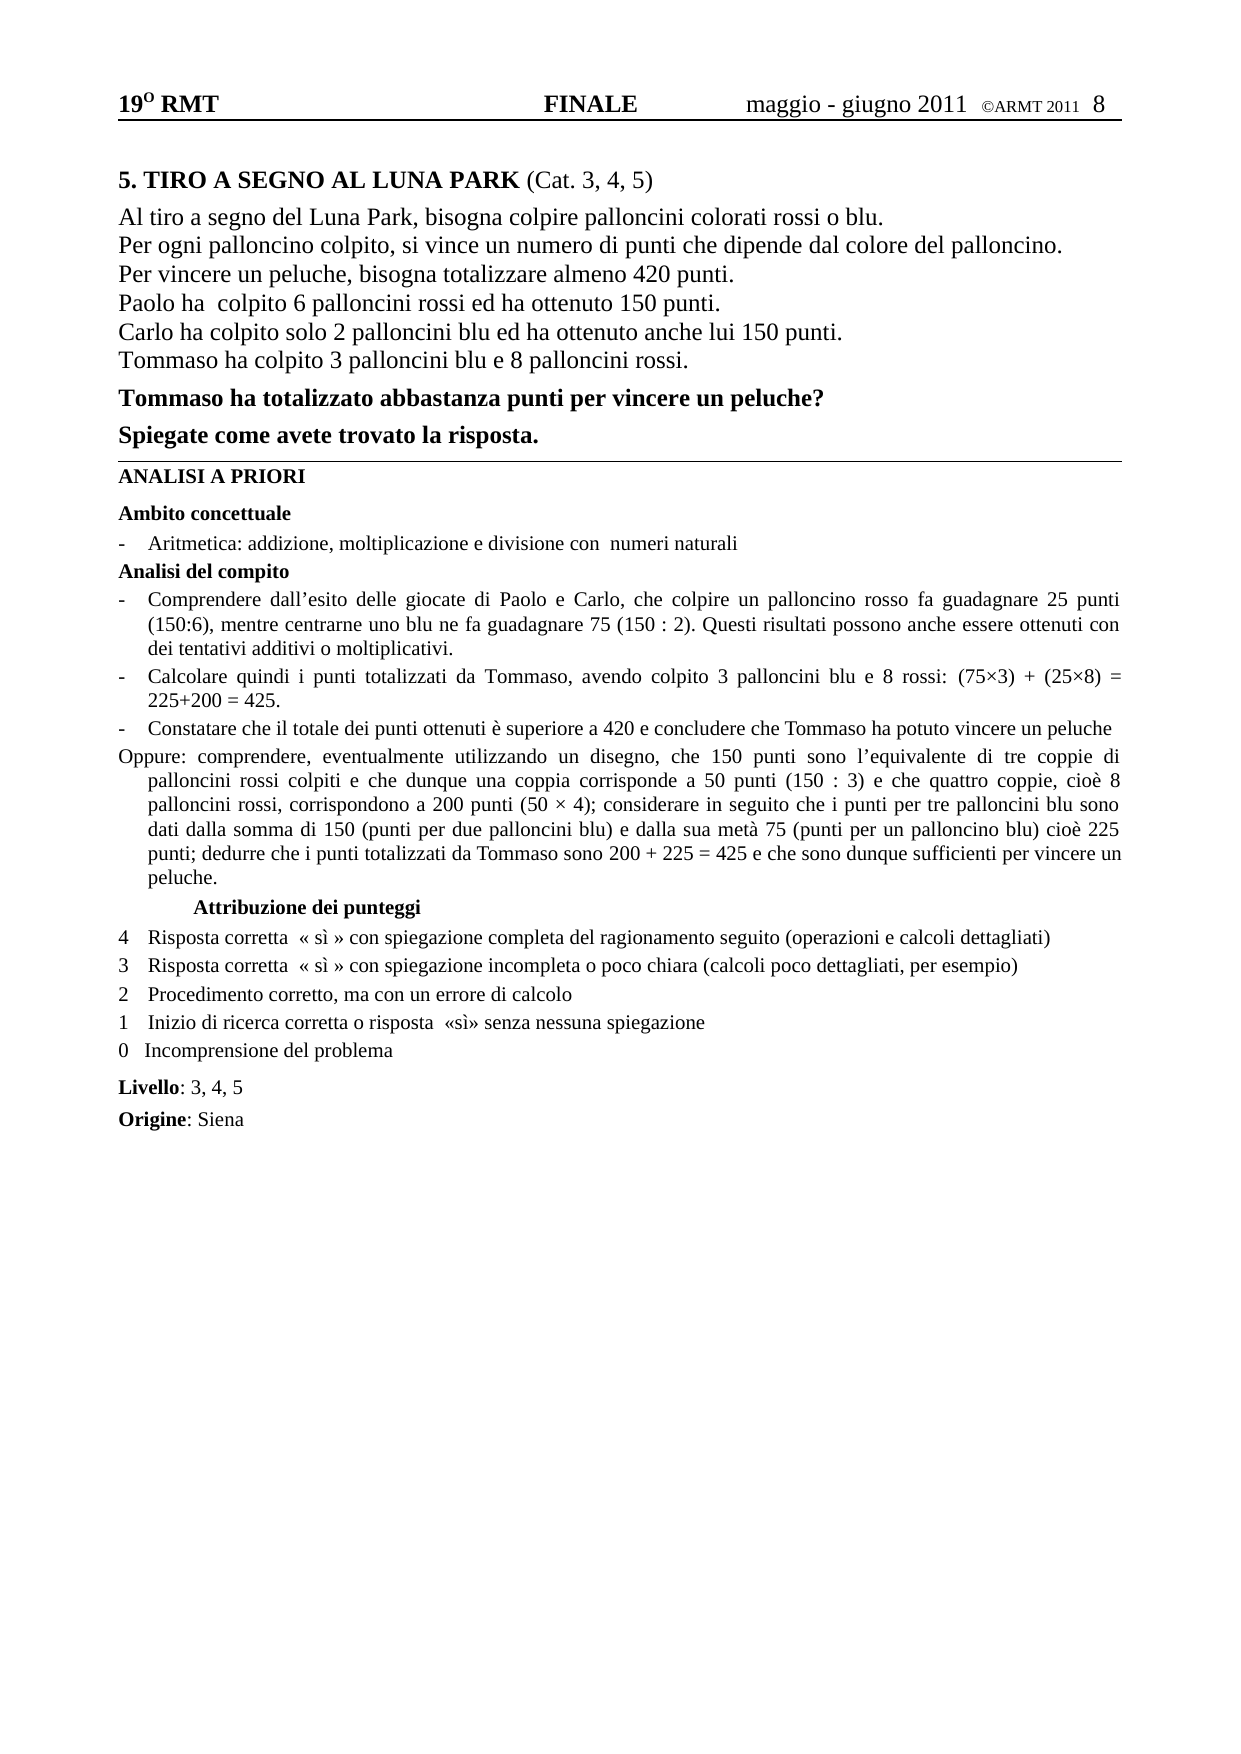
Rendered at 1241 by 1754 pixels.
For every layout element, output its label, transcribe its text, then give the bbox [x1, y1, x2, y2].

text - Constatare che il totale dei punti ottenuti è superiore a 420 e concludere che Tommaso ha potuto vincere un peluche [118, 716, 1122, 740]
text 3 Risposta corretta « sì » con spiegazione incompleta o poco chiara (calcoli poco dettagliati, per esempio) [118, 953, 1122, 977]
text 1 Inizio di ricerca corretta o risposta «sì» senza nessuna spiegazione [118, 1010, 1122, 1034]
text Paolo ha colpito 6 palloncini rossi ed ha ottenuto 150 punti. [118, 288, 1122, 317]
text Origine: Siena [118, 1107, 1122, 1131]
subtitle Attribuzione dei punteggi [118, 895, 1122, 919]
subtitle ANALISI A PRIORI [118, 462, 1122, 488]
subtitle Ambito concettuale [118, 501, 1122, 525]
text - Comprendere dall’esito delle giocate di Paolo e Carlo, che colpire un palloncino rosso fa guadagnare 25 punti (150:6), mentre centrarne uno blu ne fa guadagnare 75 (150 : 2). Questi risultati possono anche essere ottenuti con dei tentativi additivi o moltiplicativi. [118, 587, 1122, 659]
text Per ogni palloncino colpito, si vince un numero di punti che dipende dal colore del palloncino. [118, 231, 1122, 259]
subtitle 5. TIRO A SEGNO al LUNA PARK (Cat. 3, 4, 5) [118, 165, 1122, 193]
text 4 Risposta corretta « sì » con spiegazione completa del ragionamento seguito (operazioni e calcoli dettagliati) [118, 925, 1122, 949]
text Carlo ha colpito solo 2 palloncini blu ed ha ottenuto anche lui 150 punti. [118, 317, 1122, 346]
text - Aritmetica: addizione, moltiplicazione e divisione con numeri naturali [118, 531, 1122, 555]
text Tommaso ha colpito 3 palloncini blu e 8 palloncini rossi. [118, 346, 1122, 374]
subtitle Livello: 3, 4, 5 [118, 1075, 1122, 1099]
text Spiegate come avete trovato la risposta. [118, 420, 1122, 448]
text - Calcolare quindi i punti totalizzati da Tommaso, avendo colpito 3 palloncini blu e 8 rossi: (75×3) + (25×8) = 225+200 = 425. [118, 664, 1122, 712]
text 2 Procedimento corretto, ma con un errore di calcolo [118, 982, 1122, 1006]
text Per vincere un peluche, bisogna totalizzare almeno 420 punti. [118, 259, 1122, 288]
text Al tiro a segno del Luna Park, bisogna colpire palloncini colorati rossi o blu. [118, 202, 1122, 231]
text Tommaso ha totalizzato abbastanza punti per vincere un peluche? [118, 383, 1122, 411]
text 0 Incomprensione del problema [118, 1038, 1122, 1062]
text Analisi del compito [118, 559, 1122, 583]
text Oppure: comprendere, eventualmente utilizzando un disegno, che 150 punti sono l’equivalente di tre coppie di palloncini rossi colpiti e che dunque una coppia corrisponde a 50 punti (150 : 3) e che quattro coppie, cioè 8 palloncini rossi, corrispondono a 200 punti (50 × 4); considerare in seguito che i punti per tre palloncini blu sono dati dalla somma di 150 (punti per due palloncini blu) e dalla sua metà 75 (punti per un palloncino blu) cioè 225 punti; dedurre che i punti totalizzati da Tommaso sono 200 + 225 = 425 e che sono dunque sufficienti per vincere un peluche. [118, 744, 1122, 889]
